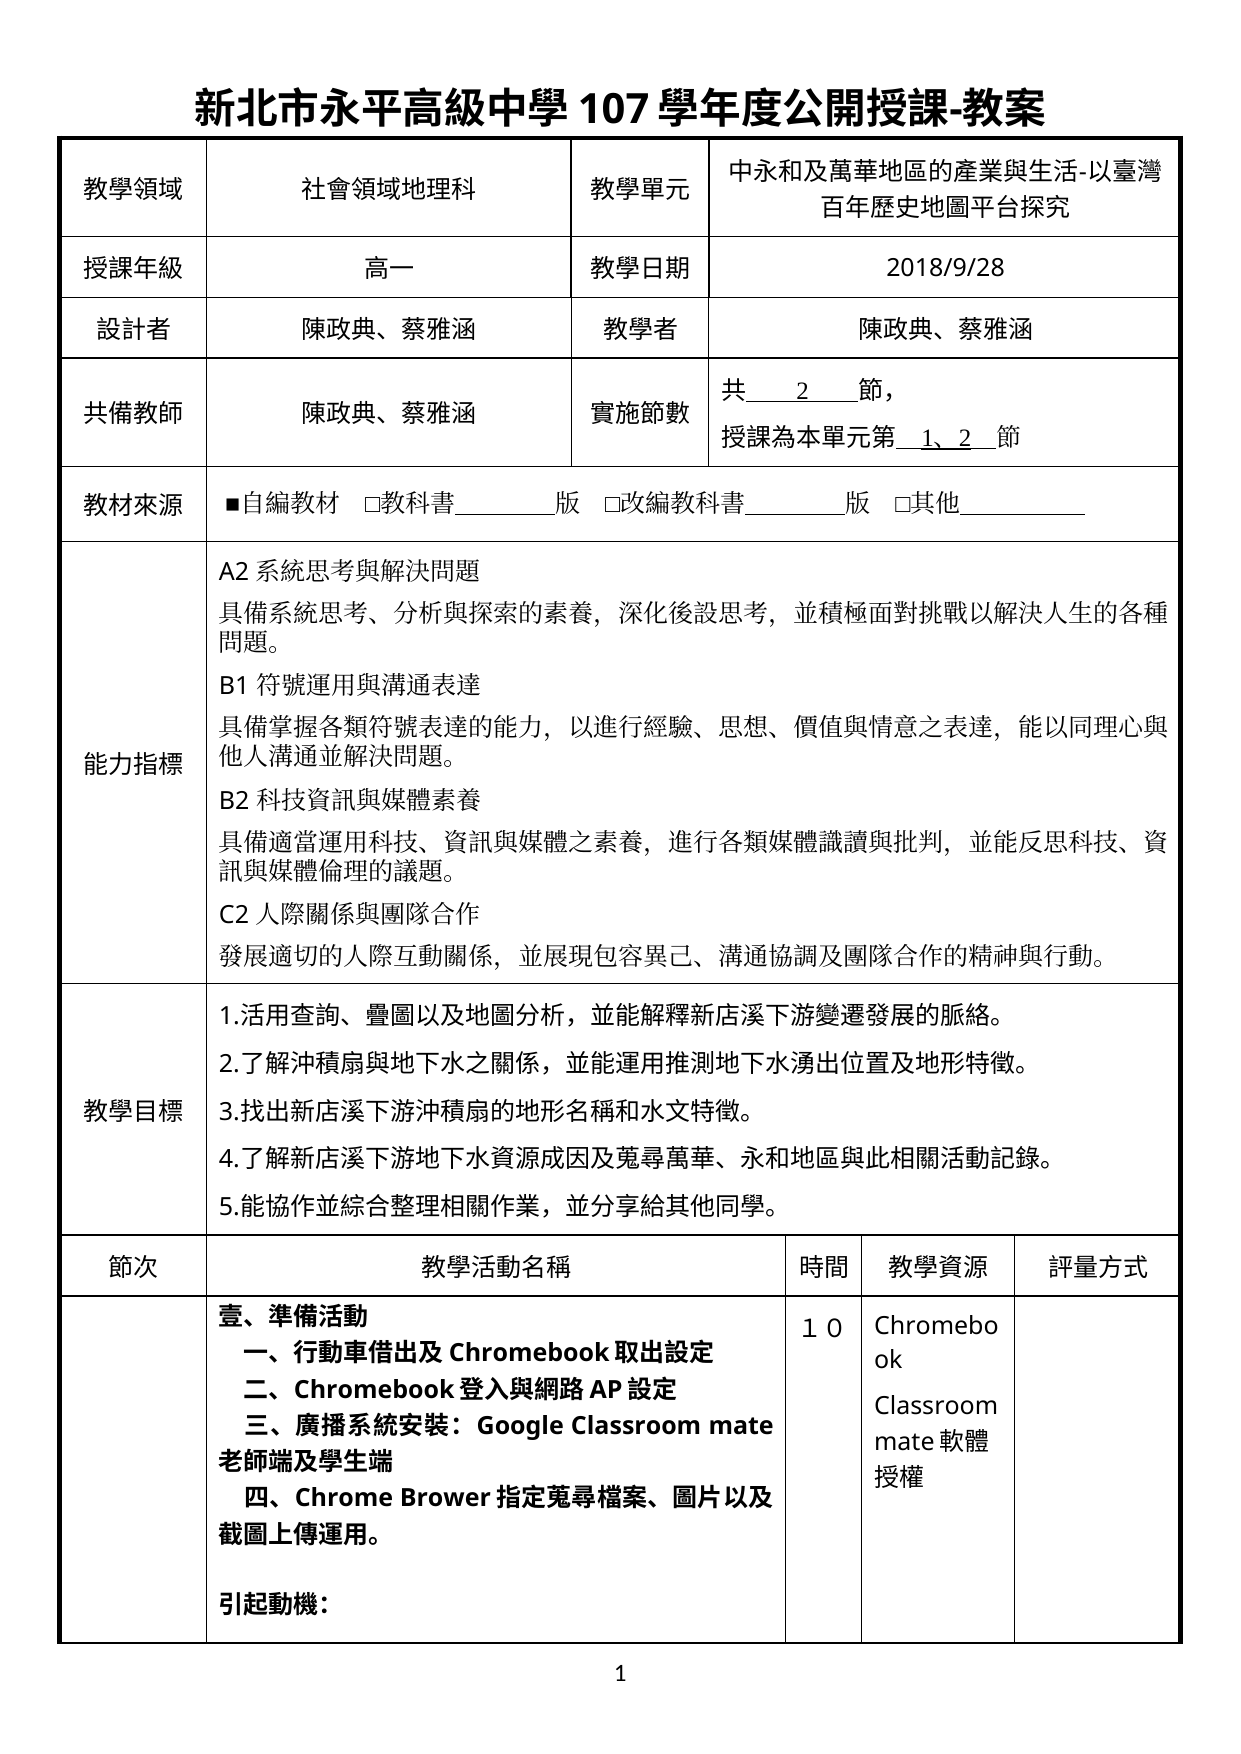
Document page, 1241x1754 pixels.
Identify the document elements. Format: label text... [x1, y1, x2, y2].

table_cell 陳政典、蔡雅涵 [207, 298, 571, 357]
table_cell 共＿＿2＿＿節， 授課為本單元第＿1、2＿節 [709, 359, 1178, 466]
table_cell 教學資源 [862, 1236, 1014, 1295]
table_cell 實施節數 [572, 359, 708, 466]
table_cell 教學日期 [572, 237, 708, 296]
table_cell 教學者 [572, 298, 708, 357]
table_cell 壹、準備活動 一、行動車借出及Chromebook取出設定 二、Chromebook登入與網路AP設定 三、廣播系統安裝：Google Classroom mate老師端及學生端 四、Chrome Brower指定蒐尋檔案、圖片以及截圖上傳運用。 引起動機： [207, 1297, 785, 1642]
table_cell 設計者 [62, 298, 206, 357]
table_cell 教學活動名稱 [207, 1236, 785, 1295]
table_cell 能力指標 [62, 542, 206, 983]
table_header 教學領域 [62, 140, 206, 236]
table_cell A2 系統思考與解決問題 具備系統思考、分析與探索的素養，深化後設思考，並積極面對挑戰以解決人生的各種問題。 B1 符號運用與溝通表達 具備掌握各類符號表達的能力，以進行經驗、思想、價值與情意之表達，能以同理心與他人溝通並解決問題。 B2 科技資訊與媒體素養 具備適當運用科技、資訊與媒體之素養，進行各類媒體識讀與批判，並能反思科技、資訊與媒體倫理的議題。 C2 人際關係與團隊合作 發展適切的人際互動關係，並展現包容異己、溝通協調及團隊合作的精神與行動。 [207, 542, 1178, 983]
table_header 社會領域地理科 [207, 140, 570, 236]
table_cell 陳政典、蔡雅涵 [207, 359, 571, 466]
table_cell 時間 [786, 1236, 861, 1295]
table_cell 授課年級 [62, 237, 206, 296]
table_cell １０分 [786, 1297, 861, 1642]
table_header 中永和及萬華地區的產業與生活-以臺灣百年歷史地圖平台探究 [710, 140, 1178, 236]
table_cell [1015, 1297, 1178, 1642]
table_cell 共備教師 [62, 359, 206, 466]
table_cell 教學目標 [62, 984, 206, 1234]
table_header 教學單元 [572, 140, 708, 236]
table_cell 節次 [62, 1236, 206, 1295]
table_cell 2018/9/28 [710, 237, 1178, 296]
table_cell [62, 1297, 206, 1642]
table_cell 陳政典、蔡雅涵 [709, 298, 1178, 357]
table_cell ■自編教材 □教科書＿＿＿＿版 □改編教科書＿＿＿＿版 □其他＿＿＿＿＿ [207, 467, 1178, 541]
table_cell Chromebook Classroom mate軟體授權 [862, 1297, 1014, 1642]
text 新北市永平高級中學107學年度公開授課-教案 [75, 75, 1165, 136]
table_cell 1.活用查詢、疊圖以及地圖分析，並能解釋新店溪下游變遷發展的脈絡。 2.了解沖積扇與地下水之關係，並能運用推測地下水湧出位置及地形特徵。 3.找出新店溪下游沖積扇的地形名稱和水文特徵。 4.了解新店溪下游地下水資源成因及蒐尋萬華、永和地區與此相關活動記錄。 5.能協作並綜合整理相關作業，並分享給其他同學。 [207, 984, 1178, 1234]
table_cell 評量方式 [1015, 1236, 1178, 1295]
table_cell 教材來源 [62, 467, 206, 541]
table_cell 高一 [207, 237, 570, 296]
